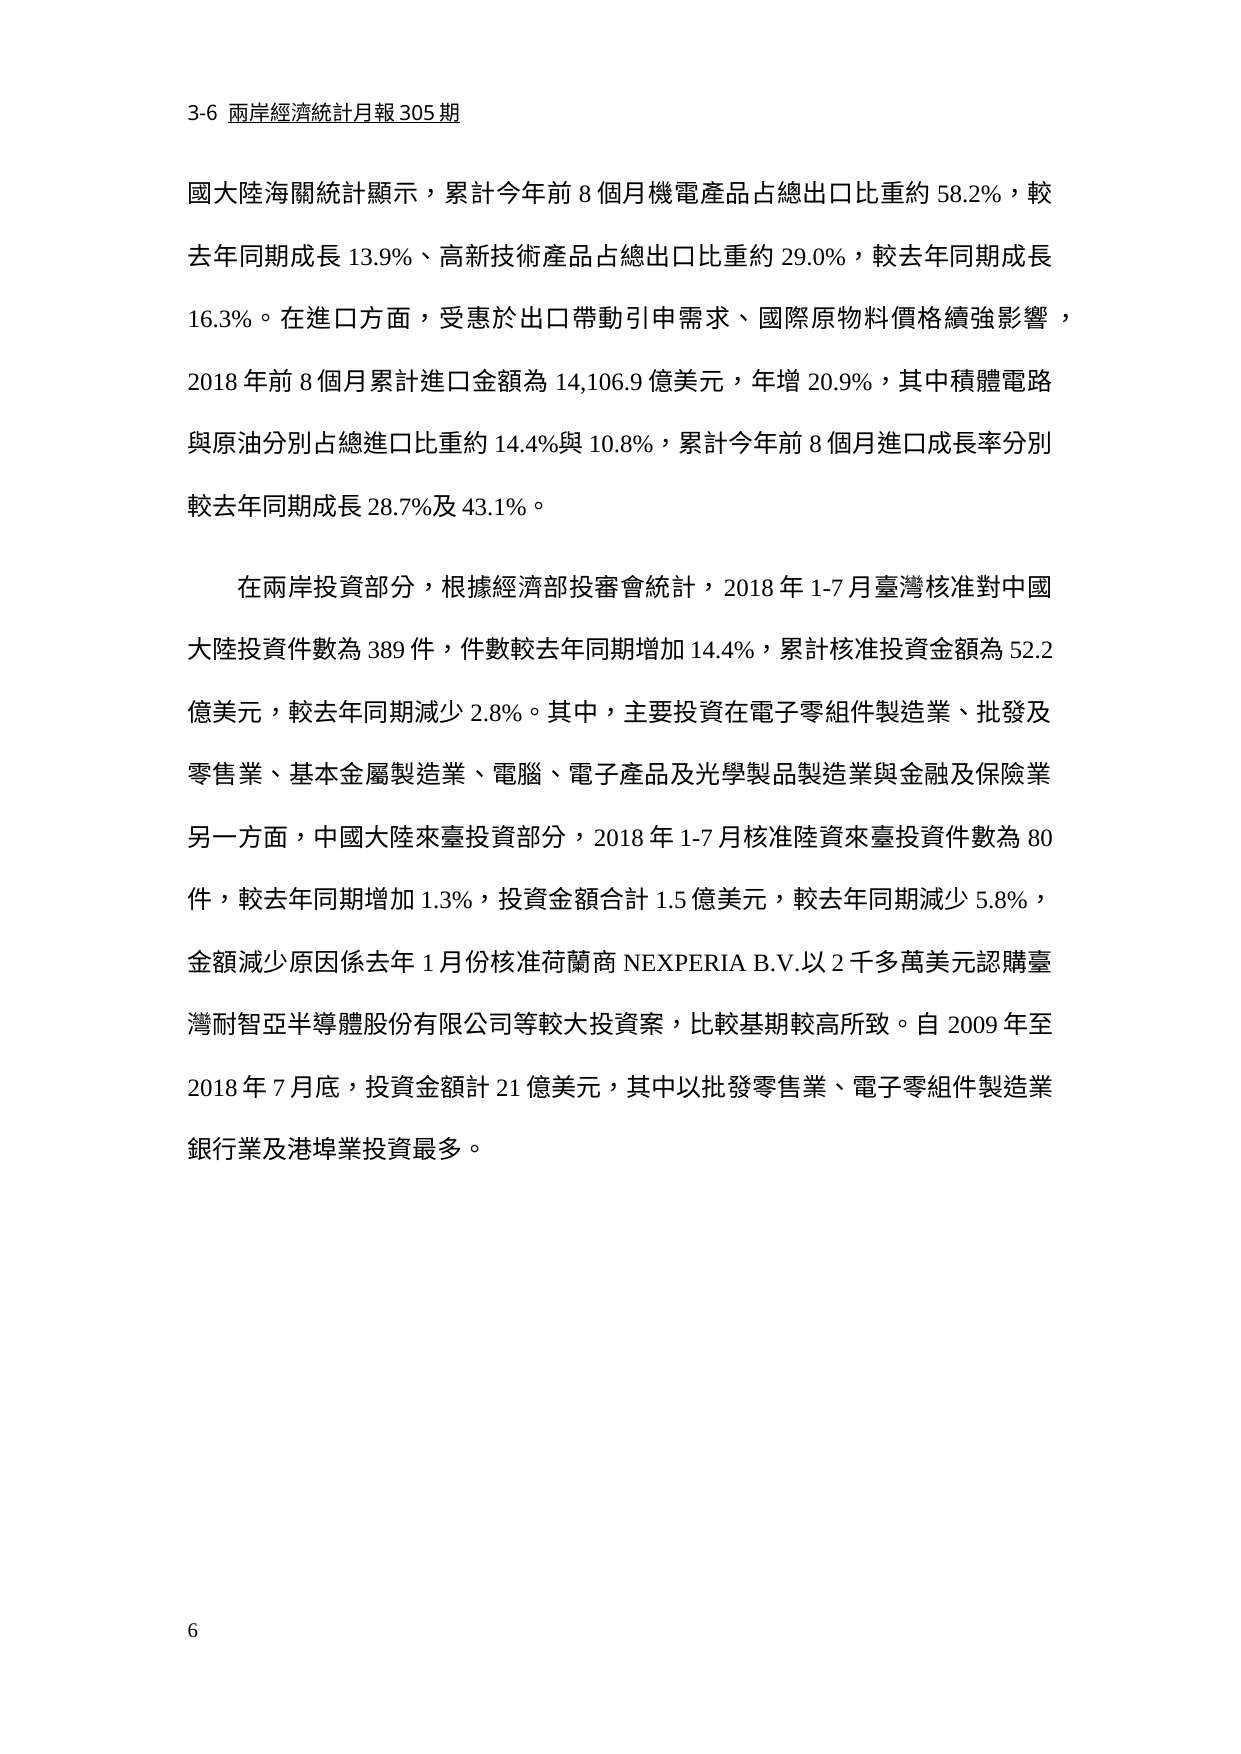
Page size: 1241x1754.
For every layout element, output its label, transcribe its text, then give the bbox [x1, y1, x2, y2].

text 在中國大陸貿易部分，同樣受到全球景氣穩健復甦影響，2018年前8個月年累計出口金額為16,043.5億美元，年增12.2%，在出口產品項目中，根據中國大陸海關統計顯示，累計今年前8個月機電產品占總出口比重約58.2%，較去年同期成長13.9%、高新技術產品占總出口比重約29.0%，較去年同期成長16.3%。在進口方面，受惠於出口帶動引申需求、國際原物料價格續強影響，2018年前8個月累計進口金額為14,106.9億美元，年增20.9%，其中積體電路與原油分別占總進口比重約14.4%與10.8%，累計今年前8個月進口成長率分別較去年同期成長28.7%及43.1%。 [187, 150, 1053, 525]
text 在兩岸投資部分，根據經濟部投審會統計，2018年1-7月臺灣核准對中國大陸投資件數為389件，件數較去年同期增加14.4%，累計核准投資金額為52.2億美元，較去年同期減少2.8%。其中，主要投資在電子零組件製造業、批發及零售業、基本金屬製造業、電腦、電子產品及光學製品製造業與金融及保險業。另一方面，中國大陸來臺投資部分，2018年1-7月核准陸資來臺投資件數為80件，較去年同期增加1.3%，投資金額合計1.5億美元，較去年同期減少5.8%，金額減少原因係去年1月份核准荷蘭商NEXPERIA B.V.以2千多萬美元認購臺灣耐智亞半導體股份有限公司等較大投資案，比較基期較高所致。自2009年至2018年7月底，投資金額計21億美元，其中以批發零售業、電子零組件製造業、銀行業及港埠業投資最多。 [187, 544, 1053, 1169]
